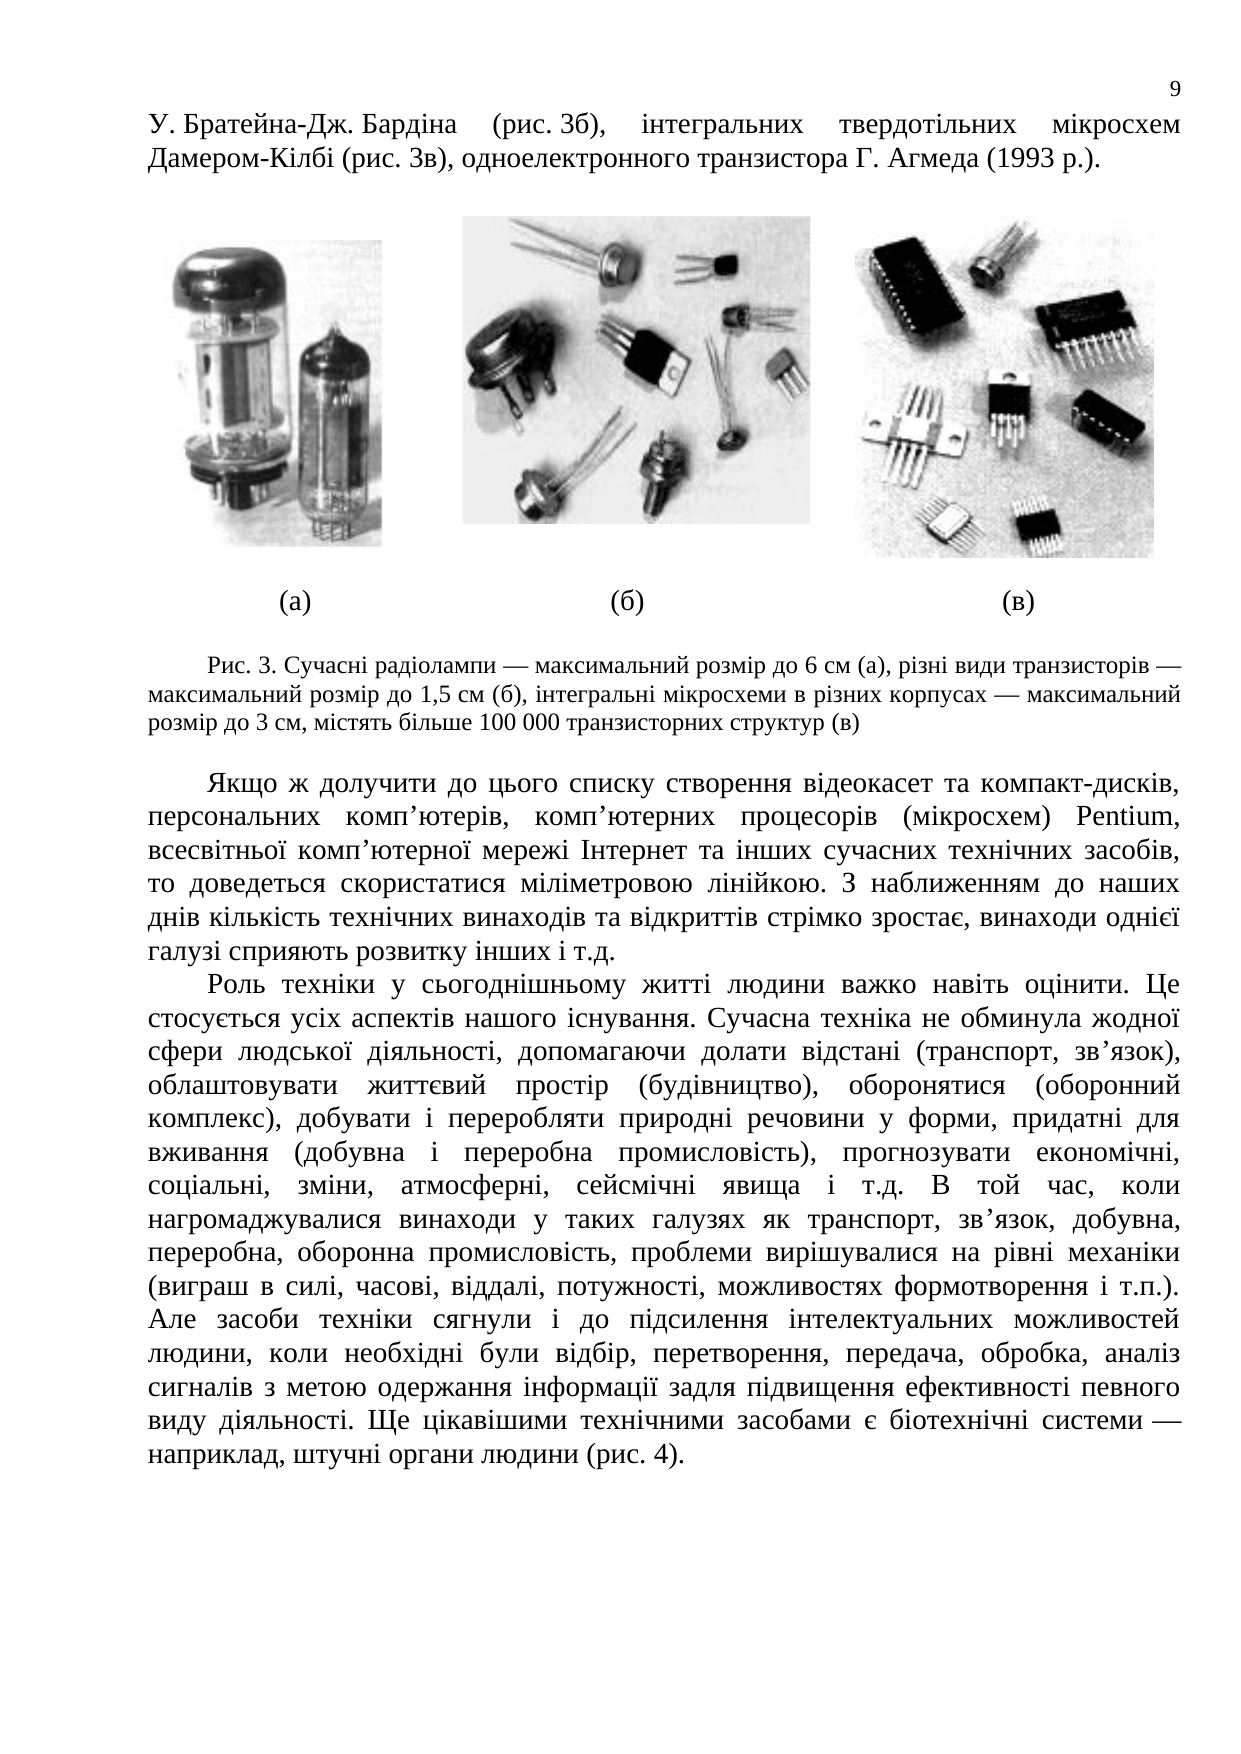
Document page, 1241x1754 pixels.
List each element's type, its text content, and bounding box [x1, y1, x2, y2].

text Рис. 3. Сучасні радіолампи — максимальний розмір до 6 см (а), різні види транзисторів — максимальний розмір до 1,5 см (б), інтегральні мікросхеми в різних корпусах — максимальний розмір до 3 см, містять більше 100 000 транзисторних структур (в) [148, 650, 1181, 736]
text Роль техніки у сьогоднішньому житті людини важко навіть оцінити. Це стосується усіх аспектів нашого існування. Сучасна техніка не обминула жодної сфери людської діяльності, допомагаючи долати відстані (транспорт, зв’язок), облаштовувати життєвий простір (будівництво), оборонятися (оборонний комплекс), добувати і переробляти природні речовини у форми, придатні для вживання (добувна і переробна промисловість), прогнозувати економічні, соціальні, зміни, атмосферні, сейсмічні явища і т.д. В той час, коли нагромаджувалися винаходи у таких галузях як транспорт, зв’язок, добувна, переробна, оборонна промисловість, проблеми вирішувалися на рівні механіки (виграш в силі, часові, віддалі, потужності, можливостях формотворення і т.п.). Але засоби техніки сягнули і до підсилення інтелектуальних можливостей людини, коли необхідні були відбір, перетворення, передача, обробка, аналіз сигналів з метою одержання інформації задля підвищення ефективності певного виду діяльності. Ще цікавішими технічними засобами є біотехнічні системи — наприклад, штучні органи людини (рис. 4). [148, 966, 1181, 1469]
table_header [145, 207, 443, 583]
picture [164, 240, 384, 549]
text (а) (б) (в) [148, 583, 1181, 616]
table_header [835, 207, 1181, 583]
text У. Братейна-Дж. Бардіна (рис. 3б), інтегральних твердотільних мікросхем Дамером-Кілбі (рис. 3в), одноелектронного транзистора Г. Агмеда (1993 р.). [148, 106, 1181, 173]
table_header [443, 207, 835, 583]
text Якщо ж долучити до цього списку створення відеокасет та компакт-дисків, персональних комп’ютерів, комп’ютерних процесорів (мікросхем) Pentium, всесвітньої комп’ютерної мережі Інтернет та інших сучасних технічних засобів, то доведеться скористатися міліметровою лінійкою. З наближенням до наших днів кількість технічних винаходів та відкриттів стрімко зростає, винаходи однієї галузі сприяють розвитку інших і т.д. [148, 765, 1181, 966]
picture [462, 216, 811, 524]
picture [854, 216, 1154, 558]
